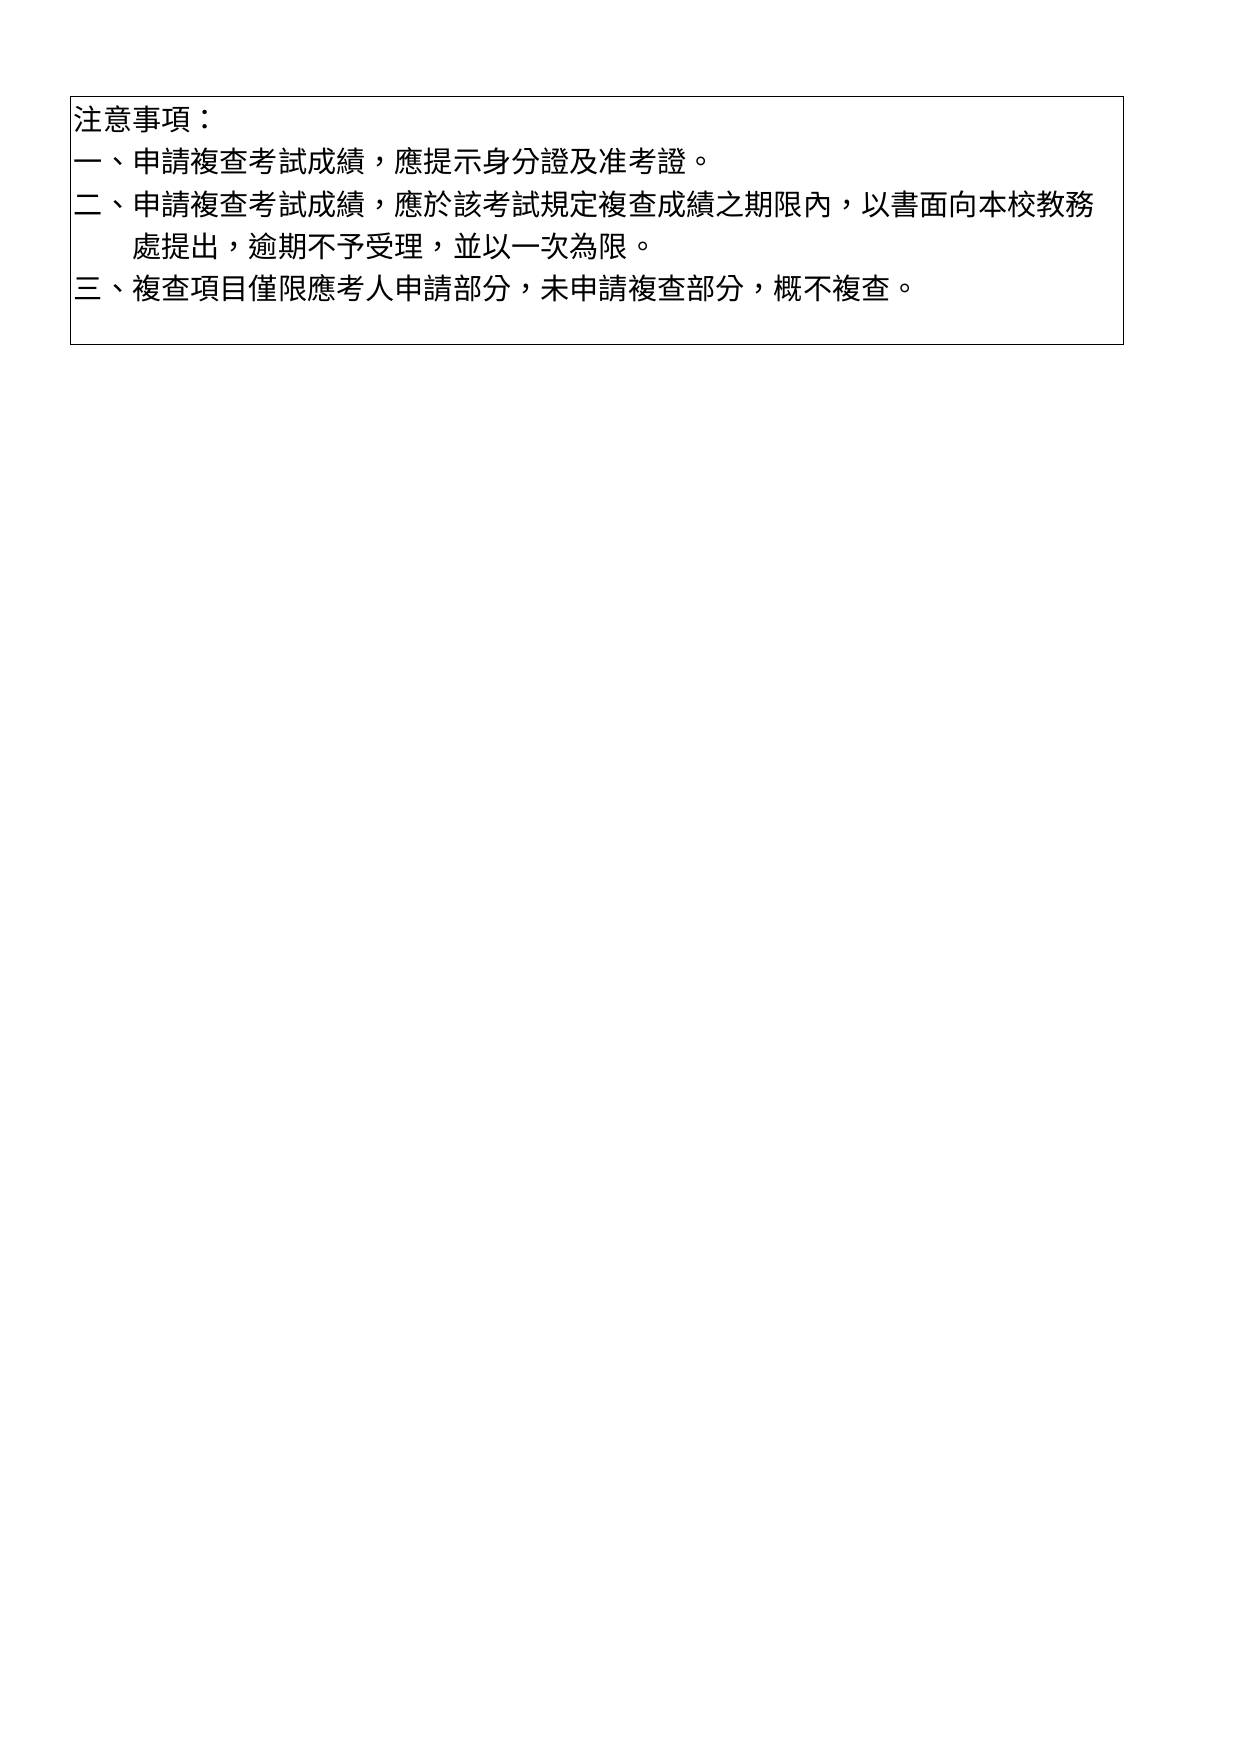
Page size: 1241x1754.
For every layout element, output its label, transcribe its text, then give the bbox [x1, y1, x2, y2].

table_cell 注意事項： 一、申請複查考試成績，應提示身分證及准考證。 二、申請複查考試成績，應於該考試規定複查成績之期限內，以書面向本校教務處提出，逾期不予受理，並以一次為限。 三、複查項目僅限應考人申請部分，未申請複查部分，概不複查。 [71, 97, 1123, 344]
